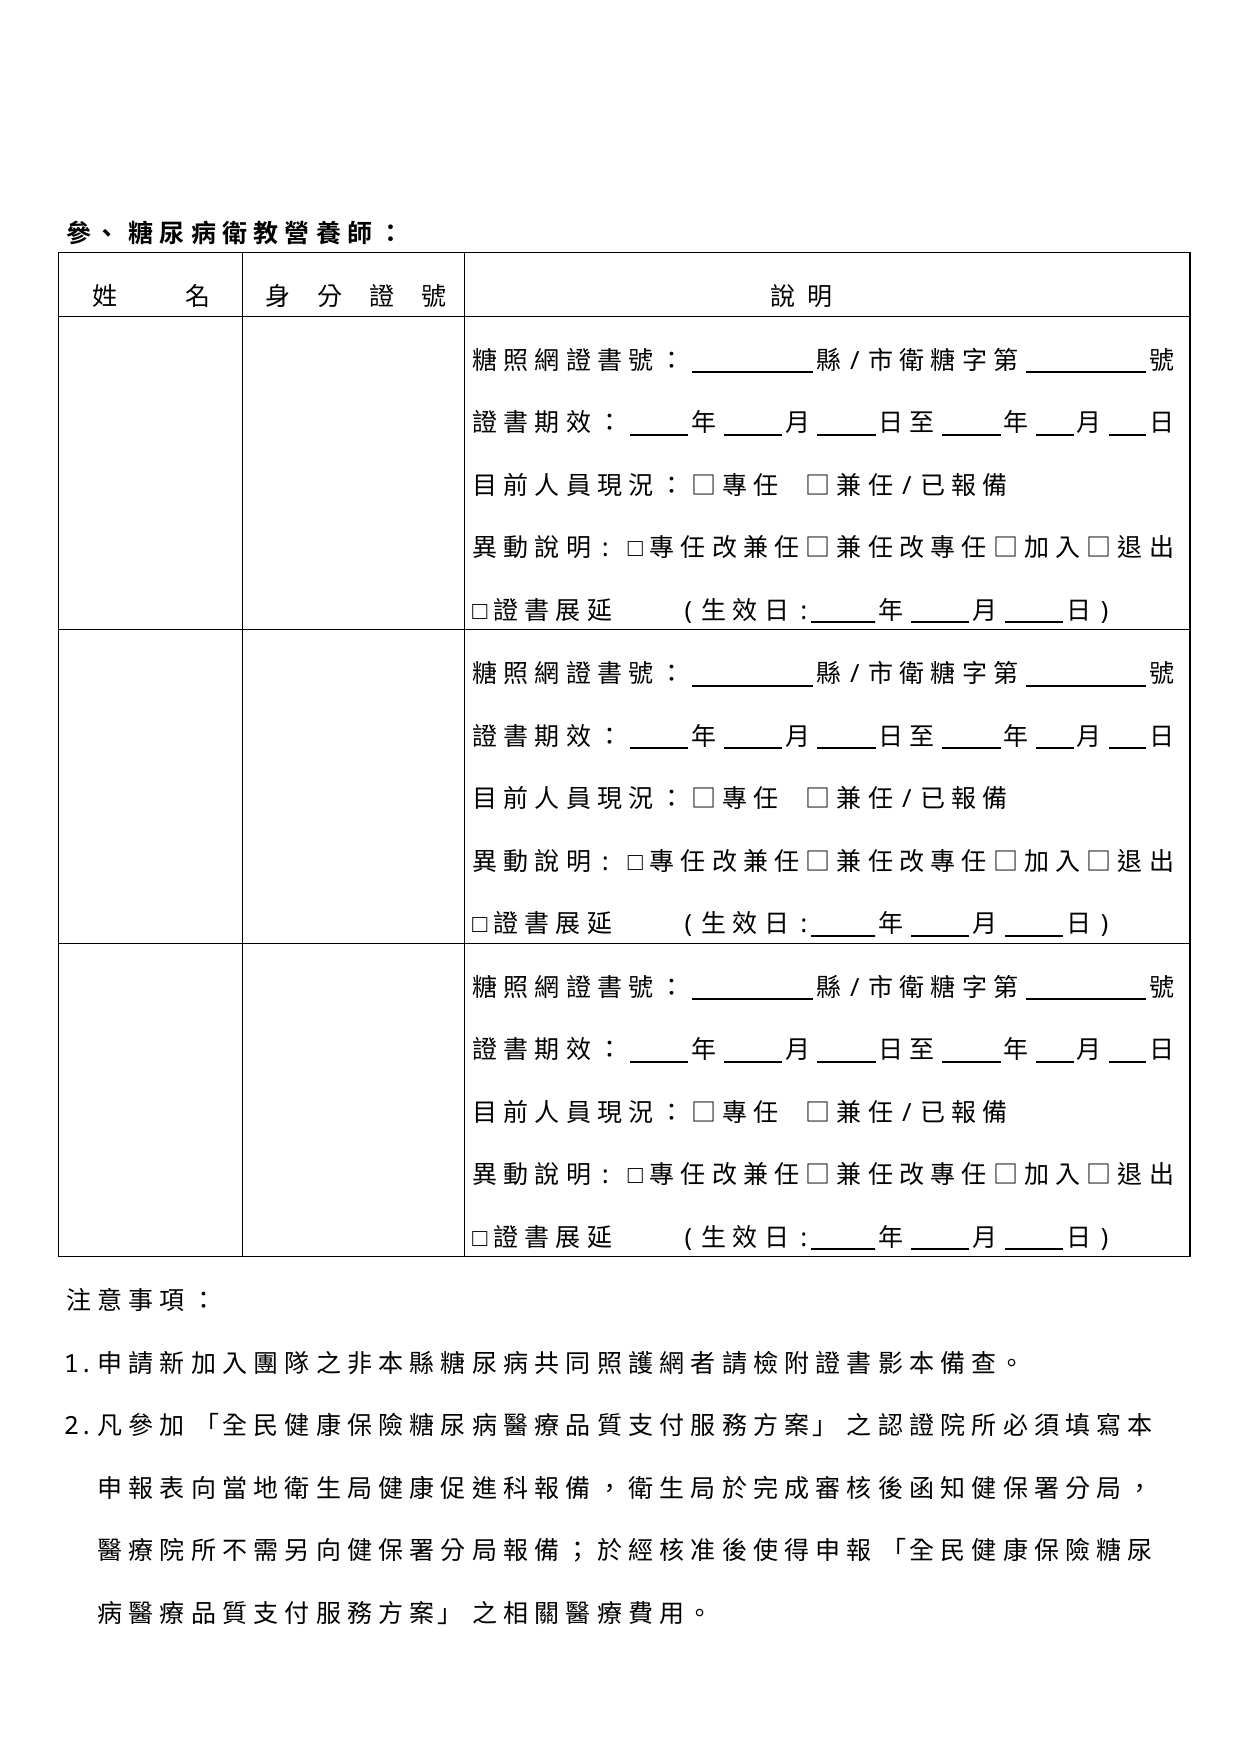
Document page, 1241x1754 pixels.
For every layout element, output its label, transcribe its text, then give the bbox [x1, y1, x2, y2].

table_cell [59, 630, 242, 943]
table_cell [243, 630, 464, 943]
text 參、糖尿病衛教營養師： [63, 189, 1177, 252]
table_cell [59, 944, 242, 1256]
table_cell 糖照網證書號： 縣/市衛糖字第 號 證書期效： 年 月 日至 年 月 日 目前人員現況：□專任 □兼任/已報備 異動說明: □專任改兼任□兼任改專任□加入□退出 □證書展延 (生效日: 年 月 日) [465, 317, 1189, 629]
table_cell [243, 944, 464, 1256]
table_header 說明 [465, 253, 1189, 316]
text 1.申請新加入團隊之非本縣糖尿病共同照護網者請檢附證書影本備查。 [63, 1320, 1177, 1382]
table_header 身 分 證 號 [243, 253, 464, 316]
text 注意事項： [63, 1257, 1177, 1320]
table_cell [243, 317, 464, 629]
text 2.凡參加「全民健康保險糖尿病醫療品質支付服務方案」之認證院所必須填寫本申報表向當地衛生局健康促進科報備，衛生局於完成審核後函知健保署分局，醫療院所不需另向健保署分局報備；於經核准後使得申報「全民健康保險糖尿病醫療品質支付服務方案」之相關醫療費用。 [63, 1382, 1177, 1632]
table_cell 糖照網證書號： 縣/市衛糖字第 號 證書期效： 年 月 日至 年 月 日 目前人員現況：□專任 □兼任/已報備 異動說明: □專任改兼任□兼任改專任□加入□退出 □證書展延 (生效日: 年 月 日) [465, 944, 1189, 1256]
table_cell [59, 317, 242, 629]
table_header 姓 名 [59, 253, 242, 316]
table_cell 糖照網證書號： 縣/市衛糖字第 號 證書期效： 年 月 日至 年 月 日 目前人員現況：□專任 □兼任/已報備 異動說明: □專任改兼任□兼任改專任□加入□退出 □證書展延 (生效日: 年 月 日) [465, 630, 1189, 943]
